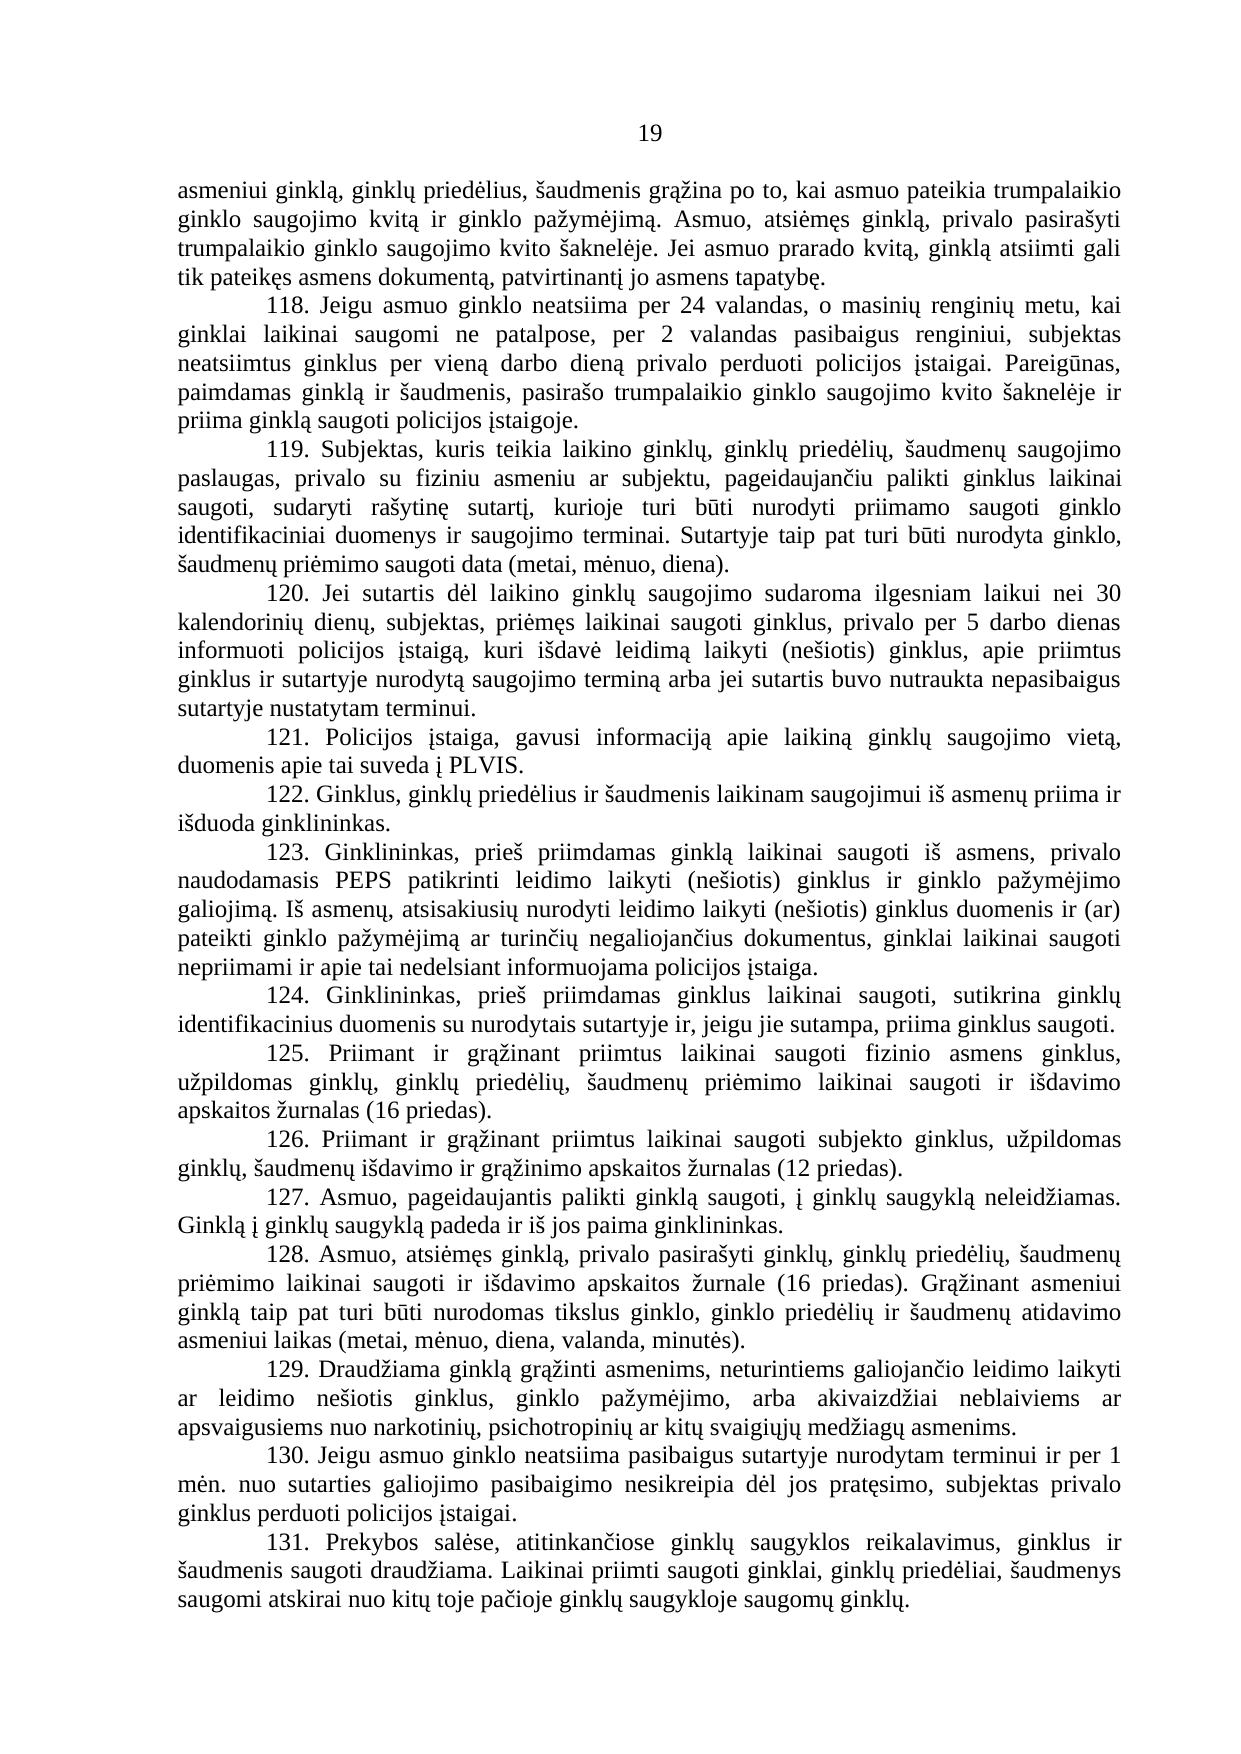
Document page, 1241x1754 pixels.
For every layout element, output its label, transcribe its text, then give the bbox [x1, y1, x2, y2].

text 122. Ginklus, ginklų priedėlius ir šaudmenis laikinam saugojimui iš asmenų priima ir išduoda ginklininkas. [177, 779, 1122, 837]
text 126. Priimant ir grąžinant priimtus laikinai saugoti subjekto ginklus, užpildomas ginklų, šaudmenų išdavimo ir grąžinimo apskaitos žurnalas (12 priedas). [177, 1124, 1122, 1182]
text 121. Policijos įstaiga, gavusi informaciją apie laikiną ginklų saugojimo vietą, duomenis apie tai suveda į PLVIS. [177, 722, 1122, 779]
text 130. Jeigu asmuo ginklo neatsiima pasibaigus sutartyje nurodytam terminui ir per 1 mėn. nuo sutarties galiojimo pasibaigimo nesikreipia dėl jos pratęsimo, subjektas privalo ginklus perduoti policijos įstaigai. [177, 1441, 1122, 1527]
text 131. Prekybos salėse, atitinkančiose ginklų saugyklos reikalavimus, ginklus ir šaudmenis saugoti draudžiama. Laikinai priimti saugoti ginklai, ginklų priedėliai, šaudmenys saugomi atskirai nuo kitų toje pačioje ginklų saugykloje saugomų ginklų. [177, 1527, 1122, 1613]
text 125. Priimant ir grąžinant priimtus laikinai saugoti fizinio asmens ginklus, užpildomas ginklų, ginklų priedėlių, šaudmenų priėmimo laikinai saugoti ir išdavimo apskaitos žurnalas (16 priedas). [177, 1038, 1122, 1124]
text 124. Ginklininkas, prieš priimdamas ginklus laikinai saugoti, sutikrina ginklų identifikacinius duomenis su nurodytais sutartyje ir, jeigu jie sutampa, priima ginklus saugoti. [177, 981, 1122, 1038]
text 123. Ginklininkas, prieš priimdamas ginklą laikinai saugoti iš asmens, privalo naudodamasis PEPS patikrinti leidimo laikyti (nešiotis) ginklus ir ginklo pažymėjimo galiojimą. Iš asmenų, atsisakiusių nurodyti leidimo laikyti (nešiotis) ginklus duomenis ir (ar) pateikti ginklo pažymėjimą ar turinčių negaliojančius dokumentus, ginklai laikinai saugoti nepriimami ir apie tai nedelsiant informuojama policijos įstaiga. [177, 837, 1122, 981]
text 128. Asmuo, atsiėmęs ginklą, privalo pasirašyti ginklų, ginklų priedėlių, šaudmenų priėmimo laikinai saugoti ir išdavimo apskaitos žurnale (16 priedas). Grąžinant asmeniui ginklą taip pat turi būti nurodomas tikslus ginklo, ginklo priedėlių ir šaudmenų atidavimo asmeniui laikas (metai, mėnuo, diena, valanda, minutės). [177, 1239, 1122, 1354]
text asmeniui ginklą, ginklų priedėlius, šaudmenis grąžina po to, kai asmuo pateikia trumpalaikio ginklo saugojimo kvitą ir ginklo pažymėjimą. Asmuo, atsiėmęs ginklą, privalo pasirašyti trumpalaikio ginklo saugojimo kvito šaknelėje. Jei asmuo prarado kvitą, ginklą atsiimti gali tik pateikęs asmens dokumentą, patvirtinantį jo asmens tapatybę. [177, 176, 1122, 291]
text 127. Asmuo, pageidaujantis palikti ginklą saugoti, į ginklų saugyklą neleidžiamas. Ginklą į ginklų saugyklą padeda ir iš jos paima ginklininkas. [177, 1182, 1122, 1239]
text 118. Jeigu asmuo ginklo neatsiima per 24 valandas, o masinių renginių metu, kai ginklai laikinai saugomi ne patalpose, per 2 valandas pasibaigus renginiui, subjektas neatsiimtus ginklus per vieną darbo dieną privalo perduoti policijos įstaigai. Pareigūnas, paimdamas ginklą ir šaudmenis, pasirašo trumpalaikio ginklo saugojimo kvito šaknelėje ir priima ginklą saugoti policijos įstaigoje. [177, 291, 1122, 434]
text 120. Jei sutartis dėl laikino ginklų saugojimo sudaroma ilgesniam laikui nei 30 kalendorinių dienų, subjektas, priėmęs laikinai saugoti ginklus, privalo per 5 darbo dienas informuoti policijos įstaigą, kuri išdavė leidimą laikyti (nešiotis) ginklus, apie priimtus ginklus ir sutartyje nurodytą saugojimo terminą arba jei sutartis buvo nutraukta nepasibaigus sutartyje nustatytam terminui. [177, 578, 1122, 722]
text 129. Draudžiama ginklą grąžinti asmenims, neturintiems galiojančio leidimo laikyti ar leidimo nešiotis ginklus, ginklo pažymėjimo, arba akivaizdžiai neblaiviems ar apsvaigusiems nuo narkotinių, psichotropinių ar kitų svaigiųjų medžiagų asmenims. [177, 1354, 1122, 1441]
text 119. Subjektas, kuris teikia laikino ginklų, ginklų priedėlių, šaudmenų saugojimo paslaugas, privalo su fiziniu asmeniu ar subjektu, pageidaujančiu palikti ginklus laikinai saugoti, sudaryti rašytinę sutartį, kurioje turi būti nurodyti priimamo saugoti ginklo identifikaciniai duomenys ir saugojimo terminai. Sutartyje taip pat turi būti nurodyta ginklo, šaudmenų priėmimo saugoti data (metai, mėnuo, diena). [177, 434, 1122, 578]
